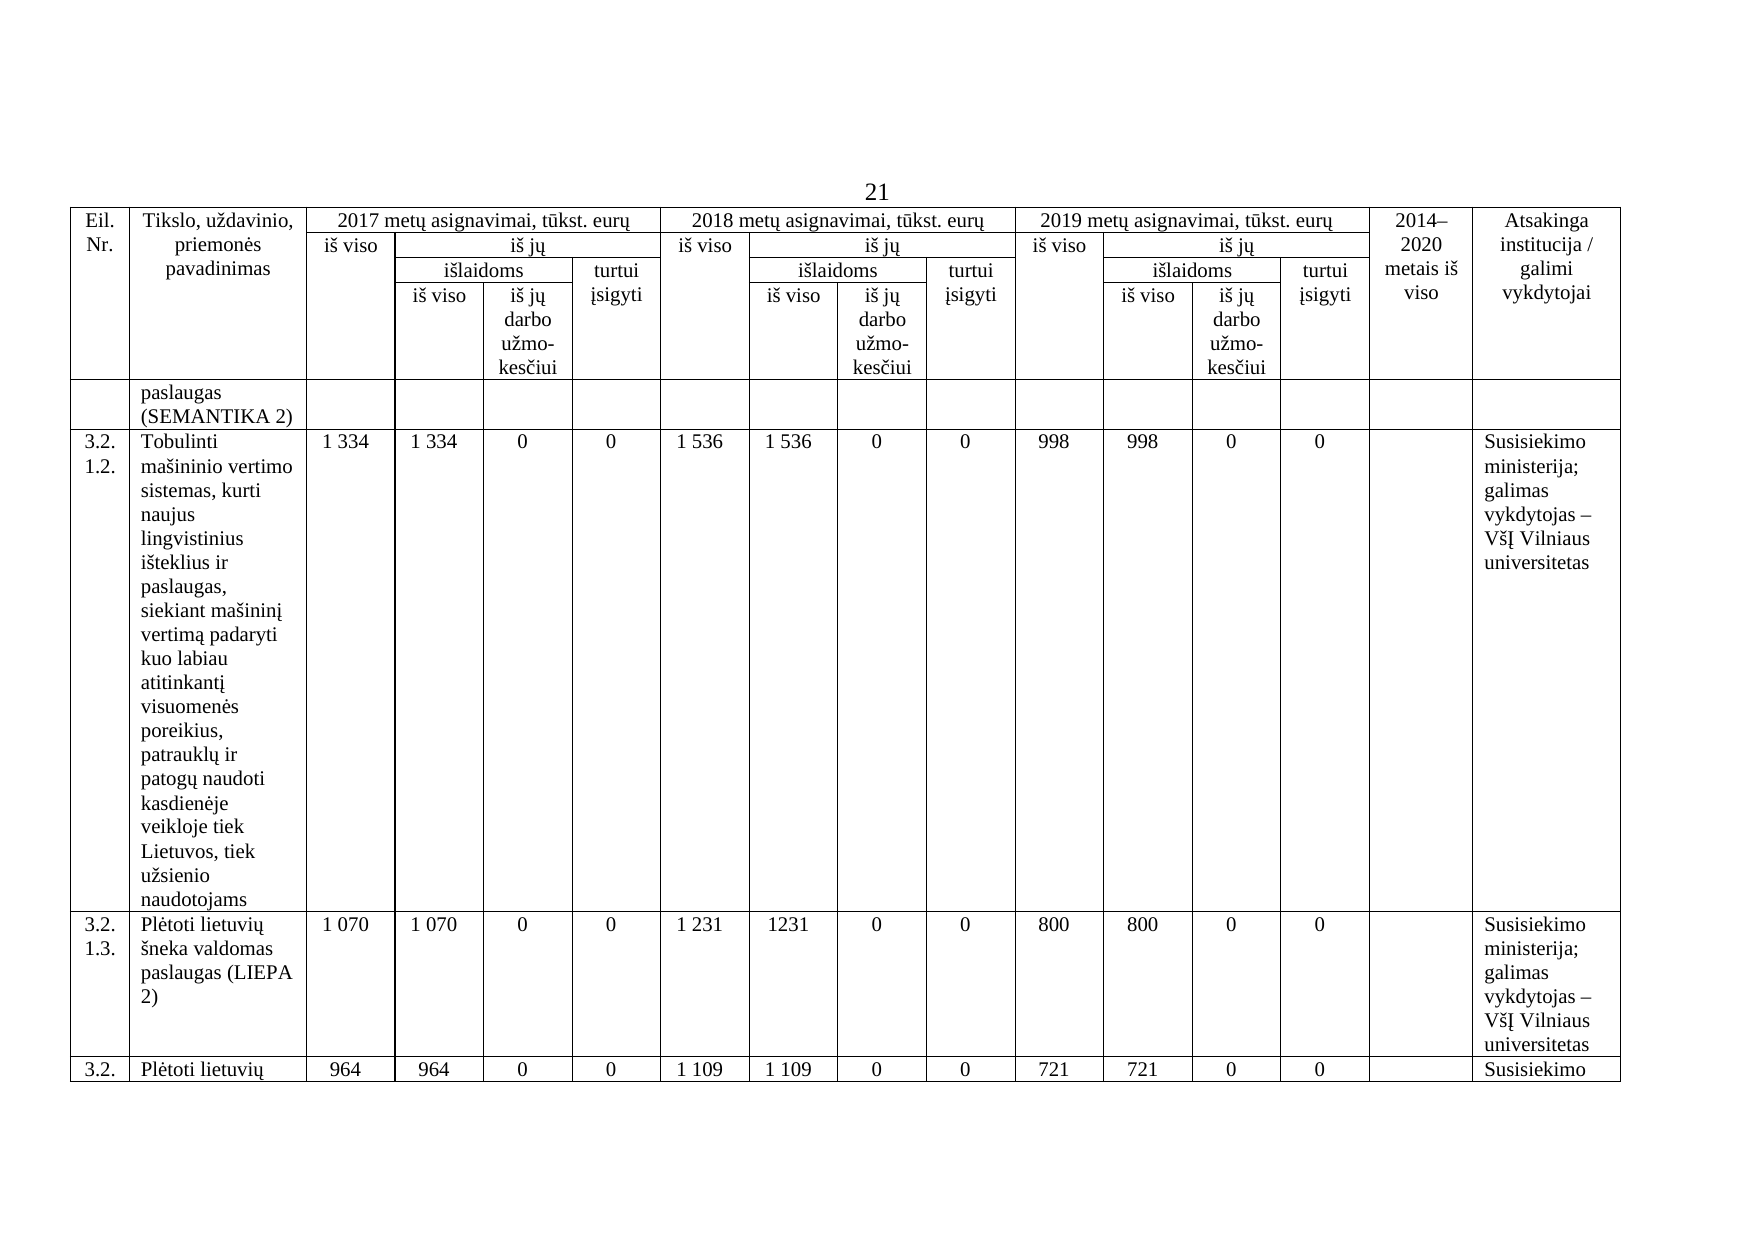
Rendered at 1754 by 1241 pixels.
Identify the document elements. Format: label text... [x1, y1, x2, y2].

table_cell 0 [484, 430, 572, 911]
table_cell 0 [1193, 912, 1280, 1056]
table_cell [573, 380, 660, 428]
table_cell 1 109 [661, 1057, 749, 1081]
table_cell 721 [1016, 1057, 1103, 1081]
table_header Atsakinga institucija / galimi vykdytojai [1473, 208, 1620, 379]
table_cell 0 [484, 912, 572, 1056]
table_cell 0 [1281, 430, 1369, 911]
table_cell [661, 380, 749, 428]
table_cell iš jų [396, 233, 660, 257]
table_cell [838, 380, 926, 428]
table_cell 998 [1016, 430, 1103, 911]
table_cell 1 109 [750, 1057, 837, 1081]
table_cell Susisiekimo ministerija; galimas vykdytojas – VšĮ Vilniaus universitetas [1473, 912, 1620, 1056]
table_cell turtui įsigyti [927, 258, 1015, 379]
table_cell iš jų [750, 233, 1015, 257]
table_cell paslaugas (SEMANTIKA 2) [130, 380, 306, 428]
table_cell 0 [1193, 430, 1280, 911]
table_cell 0 [927, 430, 1015, 911]
table_cell 0 [484, 1057, 572, 1081]
table_cell iš viso [661, 233, 749, 379]
table_cell 0 [573, 1057, 660, 1081]
table_cell 3.2. [71, 1057, 129, 1081]
table_cell 0 [838, 1057, 926, 1081]
table_cell 800 [1016, 912, 1103, 1056]
table_cell 721 [1104, 1057, 1192, 1081]
table_cell 1 334 [396, 430, 483, 911]
table_cell Susisiekimo [1473, 1057, 1620, 1081]
table_cell [1370, 1057, 1472, 1081]
table_cell 1 536 [750, 430, 837, 911]
table_cell išlaidoms [750, 258, 926, 282]
table_cell 1231 [750, 912, 837, 1056]
table_cell 964 [307, 1057, 394, 1081]
table_header 2017 metų asignavimai, tūkst. eurų [307, 208, 660, 232]
table_cell [1370, 380, 1472, 428]
table_cell iš viso [750, 283, 837, 379]
table_cell Tobulinti mašininio vertimo sistemas, kurti naujus lingvistinius išteklius ir paslaugas, siekiant mašininį vertimą padaryti kuo labiau atitinkantį visuomenės poreikius, patrauklų ir patogų naudoti kasdienėje veikloje tiek Lietuvos, tiek užsienio naudotojams [130, 430, 306, 911]
table_cell 1 070 [307, 912, 394, 1056]
table_cell Susisiekimo ministerija; galimas vykdytojas – VšĮ Vilniaus universitetas [1473, 430, 1620, 911]
table_cell [1193, 380, 1280, 428]
table_cell 0 [1281, 1057, 1369, 1081]
table_header Tikslo, uždavinio, priemonės pavadinimas [130, 208, 306, 379]
table_cell 964 [396, 1057, 483, 1081]
table_cell [750, 380, 837, 428]
table_cell [1281, 380, 1369, 428]
table_header 2014–2020 metais iš viso [1370, 208, 1472, 379]
table_cell 1 334 [307, 430, 394, 911]
table_cell [307, 380, 394, 428]
table_cell Plėtoti lietuvių šneka valdomas paslaugas (LIEPA 2) [130, 912, 306, 1056]
table_cell [396, 380, 483, 428]
table_cell iš jų [1104, 233, 1369, 257]
table_cell iš viso [396, 283, 483, 379]
table_cell 0 [1281, 912, 1369, 1056]
table_cell turtui įsigyti [573, 258, 660, 379]
table_header 2019 metų asignavimai, tūkst. eurų [1016, 208, 1369, 232]
table_cell 0 [927, 912, 1015, 1056]
table_cell 0 [838, 430, 926, 911]
table_cell 1 536 [661, 430, 749, 911]
table_cell 1 231 [661, 912, 749, 1056]
table_cell 0 [838, 912, 926, 1056]
table_cell [71, 380, 129, 428]
table_cell [927, 380, 1015, 428]
table_header 2018 metų asignavimai, tūkst. eurų [661, 208, 1015, 232]
table_cell turtui įsigyti [1281, 258, 1369, 379]
table_cell 1 070 [396, 912, 483, 1056]
table_cell iš jų darbo užmo-kesčiui [1193, 283, 1280, 379]
table_cell iš viso [1016, 233, 1103, 379]
table_cell 0 [927, 1057, 1015, 1081]
table_cell 0 [573, 430, 660, 911]
table_cell 3.2.1.3. [71, 912, 129, 1056]
table_cell 0 [1193, 1057, 1280, 1081]
table_cell 0 [573, 912, 660, 1056]
table_cell išlaidoms [1104, 258, 1280, 282]
table_cell iš viso [1104, 283, 1192, 379]
table_cell [1016, 380, 1103, 428]
table_cell [1370, 430, 1472, 911]
table_header Eil. Nr. [71, 208, 129, 379]
table_cell išlaidoms [396, 258, 572, 282]
table_cell 998 [1104, 430, 1192, 911]
table_cell [484, 380, 572, 428]
table_cell iš viso [307, 233, 394, 379]
table_cell iš jų darbo užmo-kesčiui [484, 283, 572, 379]
table_cell 800 [1104, 912, 1192, 1056]
table_cell Plėtoti lietuvių [130, 1057, 306, 1081]
table_cell [1104, 380, 1192, 428]
table_cell 3.2.1.2. [71, 430, 129, 911]
table_cell iš jų darbo užmo-kesčiui [838, 283, 926, 379]
table_cell [1473, 380, 1620, 428]
table_cell [1370, 912, 1472, 1056]
